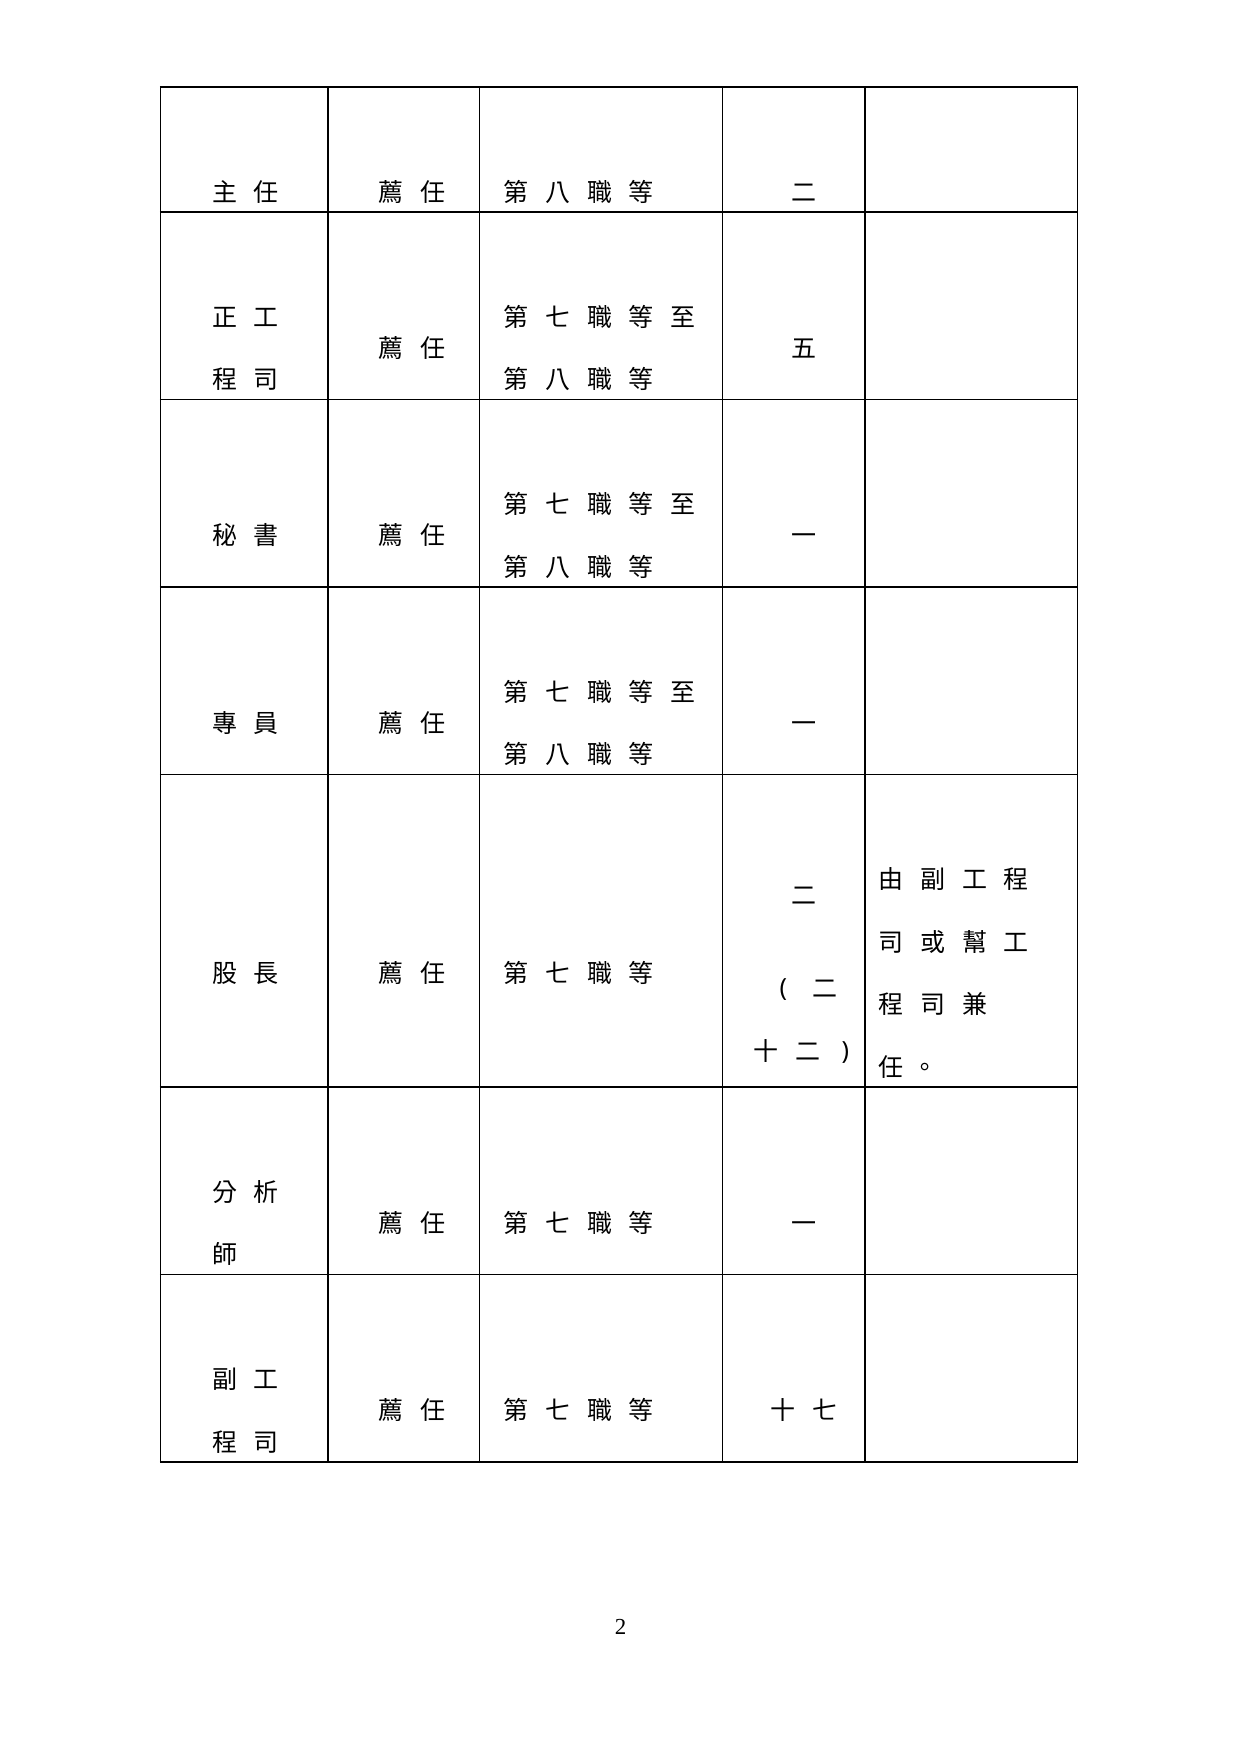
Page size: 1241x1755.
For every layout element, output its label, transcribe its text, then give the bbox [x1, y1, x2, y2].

table_cell 一 [723, 588, 864, 773]
table_cell [866, 213, 1077, 398]
table_cell 分析師 [161, 1088, 327, 1273]
table_cell 第七職等至第八職等 [480, 588, 722, 773]
table_cell 二 (二十二) [723, 775, 864, 1086]
table_cell 第八職等 [480, 88, 722, 211]
table_cell 秘書 [161, 400, 327, 586]
table_cell 專員 [161, 588, 327, 773]
table_cell [866, 1088, 1077, 1273]
table_cell 一 [723, 1088, 864, 1273]
table_cell 正工程司 [161, 213, 327, 398]
table_cell 第七職等 [480, 1275, 722, 1461]
table_cell 薦任 [329, 88, 479, 211]
table_cell 一 [723, 400, 864, 586]
table_cell 薦任 [329, 775, 479, 1086]
table_cell 第七職等 [480, 775, 722, 1086]
table_cell 副工程司 [161, 1275, 327, 1461]
table_cell [866, 588, 1077, 773]
table_cell [866, 1275, 1077, 1461]
table_cell 薦任 [329, 400, 479, 586]
table_cell 薦任 [329, 213, 479, 398]
table_cell 第七職等 [480, 1088, 722, 1273]
table_cell 薦任 [329, 1088, 479, 1273]
table_cell [866, 88, 1077, 211]
table_cell 薦任 [329, 588, 479, 773]
table_cell 主任 [161, 88, 327, 211]
table_cell [866, 400, 1077, 586]
table_cell 股長 [161, 775, 327, 1086]
table_cell 由副工程司或幫工程司兼任。 [866, 775, 1077, 1086]
table_cell 第七職等至第八職等 [480, 400, 722, 586]
table_cell 五 [723, 213, 864, 398]
table_cell 十七 [723, 1275, 864, 1461]
table_cell 二 [723, 88, 864, 211]
table_cell 第七職等至第八職等 [480, 213, 722, 398]
table_cell 薦任 [329, 1275, 479, 1461]
